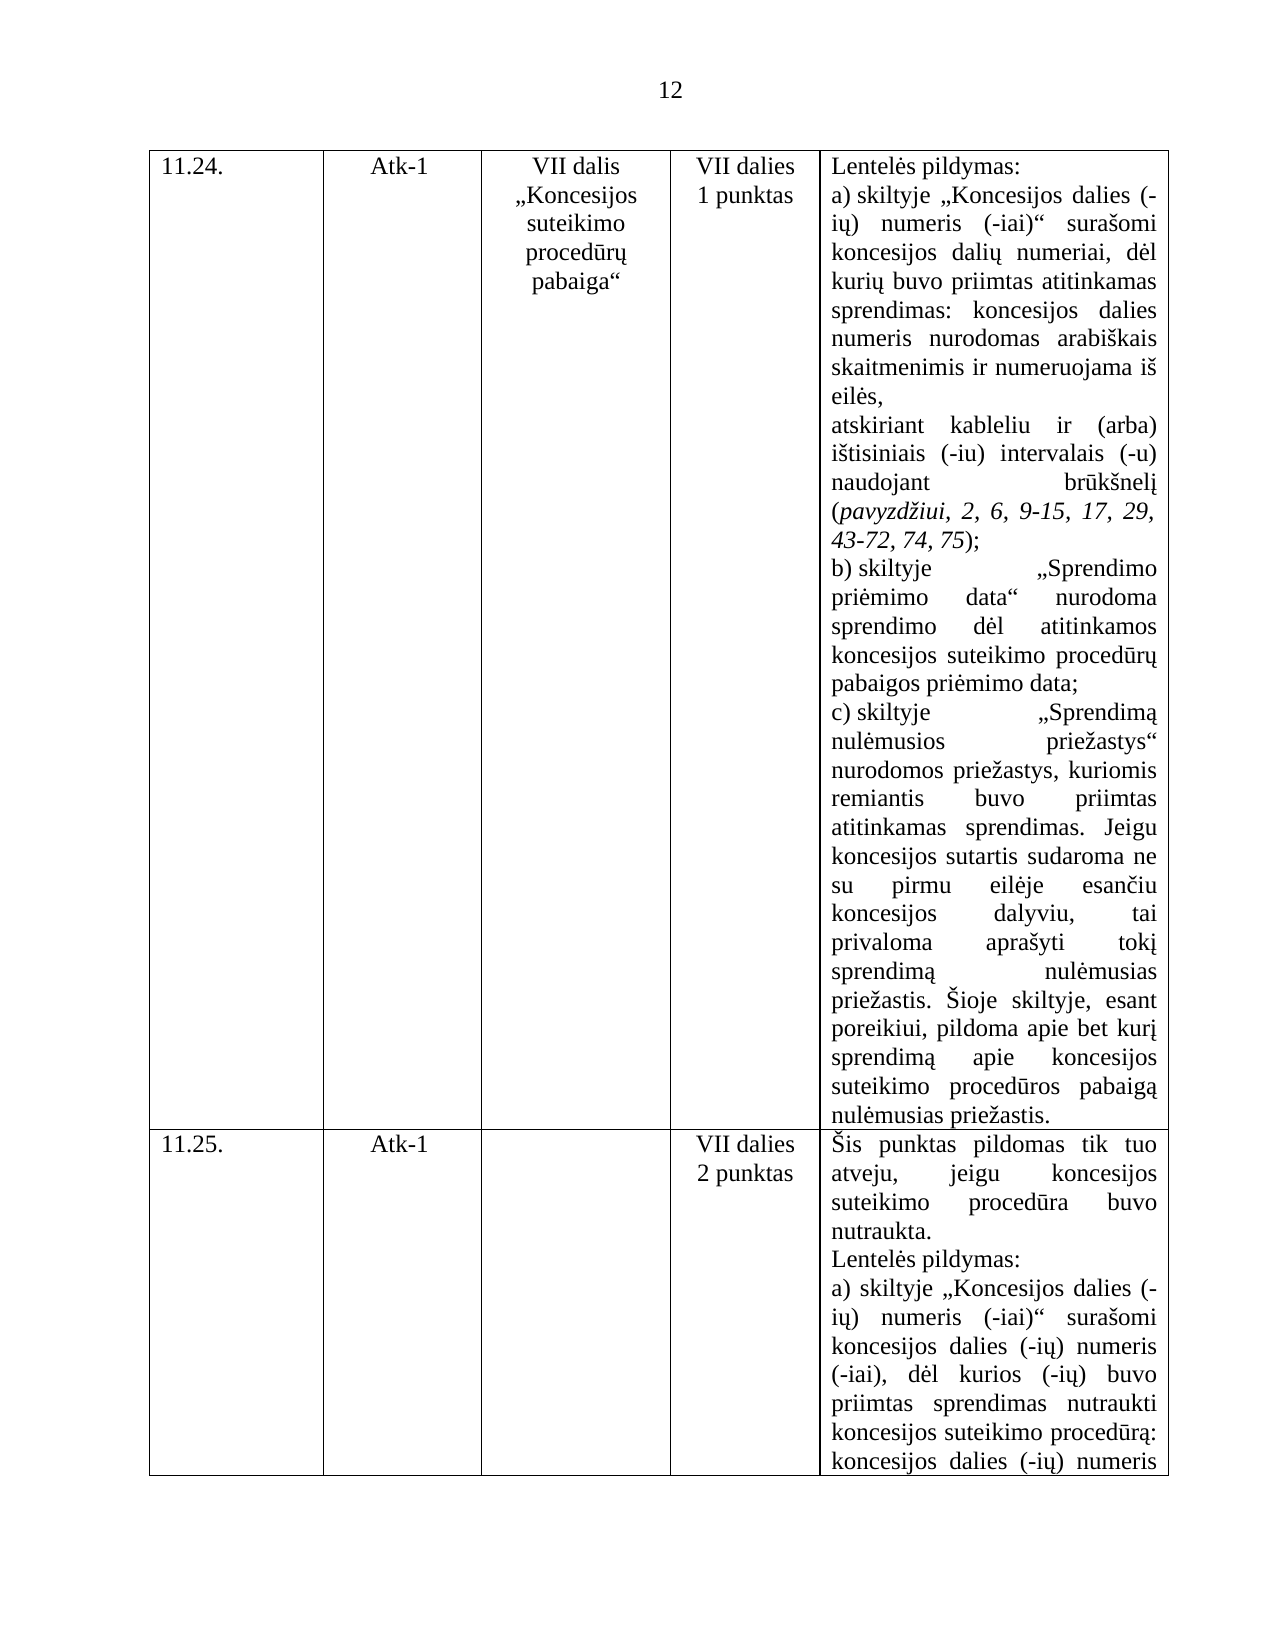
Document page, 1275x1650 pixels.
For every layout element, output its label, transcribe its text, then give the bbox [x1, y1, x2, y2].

table_cell 11.25. [150, 1130, 323, 1474]
table_cell Atk-1 [324, 151, 481, 1128]
table_cell Atk-1 [324, 1130, 481, 1474]
table_cell Lentelės pildymas: a) skiltyje „Koncesijos dalies (-ių) numeris (-iai)“ surašomi koncesijos dalių numeriai, dėl kurių buvo priimtas atitinkamas sprendimas: koncesijos dalies numeris nurodomas arabiškais skaitmenimis ir numeruojama iš eilės, atskiriant kableliu ir (arba) ištisiniais (-iu) intervalais (-u) naudojant brūkšnelį (pavyzdžiui, 2, 6, 9-15, 17, 29, 43-72, 74, 75); b) skiltyje „Sprendimo priėmimo data“ nurodoma sprendimo dėl atitinkamos koncesijos suteikimo procedūrų pabaigos priėmimo data; c) skiltyje „Sprendimą nulėmusios priežastys“ nurodomos priežastys, kuriomis remiantis buvo priimtas atitinkamas sprendimas. Jeigu koncesijos sutartis sudaroma ne su pirmu eilėje esančiu koncesijos dalyviu, tai privaloma aprašyti tokį sprendimą nulėmusias priežastis. Šioje skiltyje, esant poreikiui, pildoma apie bet kurį sprendimą apie koncesijos suteikimo procedūros pabaigą nulėmusias priežastis. [821, 151, 1168, 1128]
table_cell Šis punktas pildomas tik tuo atveju, jeigu koncesijos suteikimo procedūra buvo nutraukta. Lentelės pildymas: a) skiltyje „Koncesijos dalies (-ių) numeris (-iai)“ surašomi koncesijos dalies (-ių) numeris (-iai), dėl kurios (-ių) buvo priimtas sprendimas nutraukti koncesijos suteikimo procedūrą: koncesijos dalies (-ių) numeris [821, 1130, 1168, 1474]
table_cell VII dalis „Koncesijos suteikimo procedūrų pabaiga“ [482, 151, 670, 1128]
table_cell [482, 1130, 670, 1474]
table_cell 11.24. [150, 151, 323, 1128]
table_cell VII dalies 2 punktas [671, 1130, 819, 1474]
table_cell VII dalies 1 punktas [671, 151, 819, 1128]
